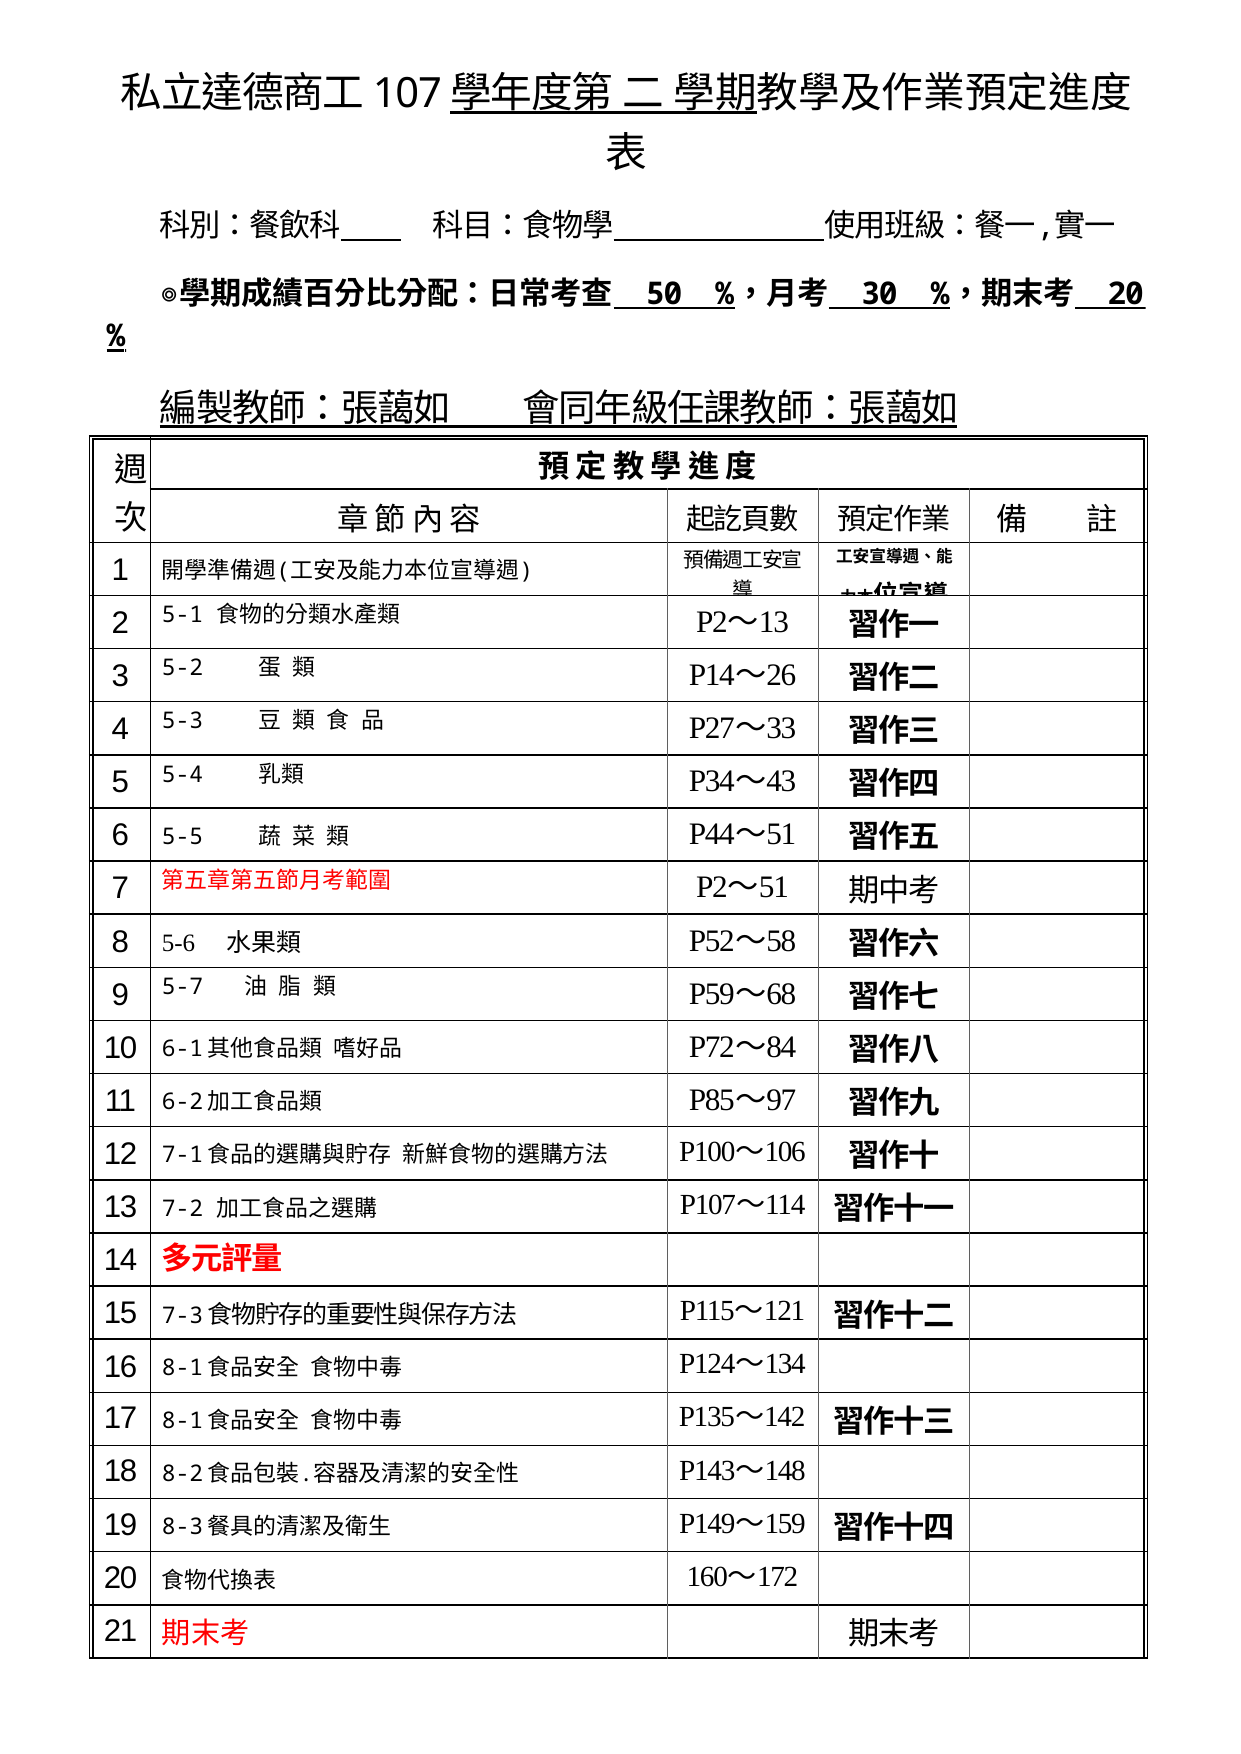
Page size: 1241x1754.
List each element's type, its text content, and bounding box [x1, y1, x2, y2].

table_cell 9 [94, 968, 150, 1019]
table_cell 備 註 [970, 490, 1143, 541]
table_cell 習作四 [819, 756, 969, 807]
table_cell [970, 1021, 1143, 1073]
table_cell 習作十一 [819, 1181, 969, 1232]
table_cell 開學準備週(工安及能力本位宣導週) [151, 543, 667, 594]
table_cell 7 [94, 862, 150, 913]
table_header 預定教學進度 [151, 440, 1143, 488]
table_cell P27～33 [668, 702, 818, 754]
table_cell 8-3餐具的清潔及衛生 [151, 1499, 667, 1551]
table_cell 8 [94, 915, 150, 966]
table_cell 17 [94, 1393, 150, 1444]
table_cell 習作三 [819, 702, 969, 754]
table_cell 5-5 蔬 菜 類 [151, 809, 667, 860]
table_cell 5-4 乳類 [151, 756, 667, 807]
table_cell [970, 702, 1143, 754]
table_cell 5-2 蛋 類 [151, 649, 667, 701]
table_cell 習作十二 [819, 1287, 969, 1338]
table_cell 12 [94, 1127, 150, 1179]
table_cell 4 [94, 702, 150, 754]
table_cell P2～13 [668, 596, 818, 648]
table_header 週次 [94, 440, 150, 541]
table_cell P52～58 [668, 915, 818, 966]
table_cell [970, 1234, 1143, 1285]
table_cell [970, 1074, 1143, 1126]
table_cell 期中考 [819, 862, 969, 913]
table_cell P72～84 [668, 1021, 818, 1073]
table_cell P107～114 [668, 1181, 818, 1232]
table_cell 習作九 [819, 1074, 969, 1126]
table_cell [970, 1127, 1143, 1179]
table_cell 7-3食物貯存的重要性與保存方法 [151, 1287, 667, 1338]
table_cell 5-6 水果類 [151, 915, 667, 966]
table_cell 19 [94, 1499, 150, 1551]
table_cell 15 [94, 1287, 150, 1338]
table_cell 習作八 [819, 1021, 969, 1073]
table_cell P124～134 [668, 1340, 818, 1391]
table_cell 5-7 油 脂 類 [151, 968, 667, 1019]
table_cell [819, 1234, 969, 1285]
table_cell P14～26 [668, 649, 818, 701]
table_cell [970, 1340, 1143, 1391]
text 私立達德商工107學年度第 二 學期教學及作業預定進度表 [106, 59, 1146, 180]
table_cell P100～106 [668, 1127, 818, 1179]
table_cell [668, 1234, 818, 1285]
table_cell 2 [94, 596, 150, 648]
table_cell 5-1 食物的分類水產類 [151, 596, 667, 648]
table_cell P135～142 [668, 1393, 818, 1444]
table_cell 16 [94, 1340, 150, 1391]
table_cell 7-2 加工食品之選購 7-3 食物貯存的重要性與保存方法 [151, 1181, 667, 1232]
table_cell [970, 862, 1143, 913]
table_cell 工安宣導週、能力本位宣導週 [819, 543, 969, 594]
table_cell 5-3 豆 類 食 品 [151, 702, 667, 754]
table_cell 習作十四 [819, 1499, 969, 1551]
table_cell 1 [94, 543, 150, 594]
table_cell 21 [94, 1606, 150, 1657]
table_cell 習作十 [819, 1127, 969, 1179]
table_cell 第五章第五節月考範圍 [151, 862, 667, 913]
table_cell 6-1其他食品類 嗜好品 [151, 1021, 667, 1073]
table_cell 預備週工安宣導 [668, 543, 818, 594]
table_cell 習作一 [819, 596, 969, 648]
text ◎學期成績百分比分配：日常考查 50 %，月考 30 %，期末考 20 % [106, 268, 1146, 356]
table_cell 多元評量 [151, 1234, 667, 1285]
table_cell [970, 809, 1143, 860]
table_cell P34～43 [668, 756, 818, 807]
table_cell 11 [94, 1074, 150, 1126]
table_cell [970, 1393, 1143, 1444]
table_cell [970, 915, 1143, 966]
table_cell 18 [94, 1446, 150, 1498]
table_cell 期末考 [819, 1606, 969, 1657]
table_cell 期末考 [151, 1606, 667, 1657]
table_cell [668, 1606, 818, 1657]
table_cell P115～121 [668, 1287, 818, 1338]
table_cell [970, 1287, 1143, 1338]
table_cell [970, 1499, 1143, 1551]
table_cell P143～148 [668, 1446, 818, 1498]
table_cell 8-2食品包裝.容器及清潔的安全性 [151, 1446, 667, 1498]
table_cell 160～172 [668, 1552, 818, 1604]
table_cell 14 [94, 1234, 150, 1285]
text 編製教師：張藹如 會同年級任課教師：張藹如 [106, 378, 1146, 433]
table_cell [970, 968, 1143, 1019]
text 科別：餐飲科 科目：食物學 使用班級：餐一,實一 [106, 200, 1146, 245]
table_cell [970, 1606, 1143, 1657]
table_cell [819, 1446, 969, 1498]
table_cell 起訖頁數 [668, 490, 818, 541]
table_cell [970, 543, 1143, 594]
table_cell 章節內容 [151, 490, 667, 541]
table_cell P44～51 [668, 809, 818, 860]
table_cell 20 [94, 1552, 150, 1604]
table_cell P85～97 [668, 1074, 818, 1126]
table_cell 8-1食品安全 食物中毒 [151, 1393, 667, 1444]
table_cell [970, 649, 1143, 701]
table_cell 5 [94, 756, 150, 807]
table_cell 習作十三 [819, 1393, 969, 1444]
table_cell 6 [94, 809, 150, 860]
table_cell [819, 1552, 969, 1604]
table_cell [970, 756, 1143, 807]
table_cell 10 [94, 1021, 150, 1073]
table_cell 6-2加工食品類 [151, 1074, 667, 1126]
table_cell 8-1食品安全 食物中毒 [151, 1340, 667, 1391]
table_cell [970, 1446, 1143, 1498]
table_cell 習作七 [819, 968, 969, 1019]
table_cell P2～51 [668, 862, 818, 913]
table_cell 3 [94, 649, 150, 701]
table_cell 習作五 [819, 809, 969, 860]
table_cell [970, 1552, 1143, 1604]
table_cell 13 [94, 1181, 150, 1232]
table_cell [970, 596, 1143, 648]
table_cell 習作二 [819, 649, 969, 701]
table_cell 預定作業 [819, 490, 969, 541]
table_cell 7-1食品的選購與貯存 新鮮食物的選購方法 [151, 1127, 667, 1179]
table_cell 習作六 [819, 915, 969, 966]
table_cell [819, 1340, 969, 1391]
table_cell P149～159 [668, 1499, 818, 1551]
table_cell P59～68 [668, 968, 818, 1019]
table_cell [970, 1181, 1143, 1232]
table_cell 食物代換表 [151, 1552, 667, 1604]
